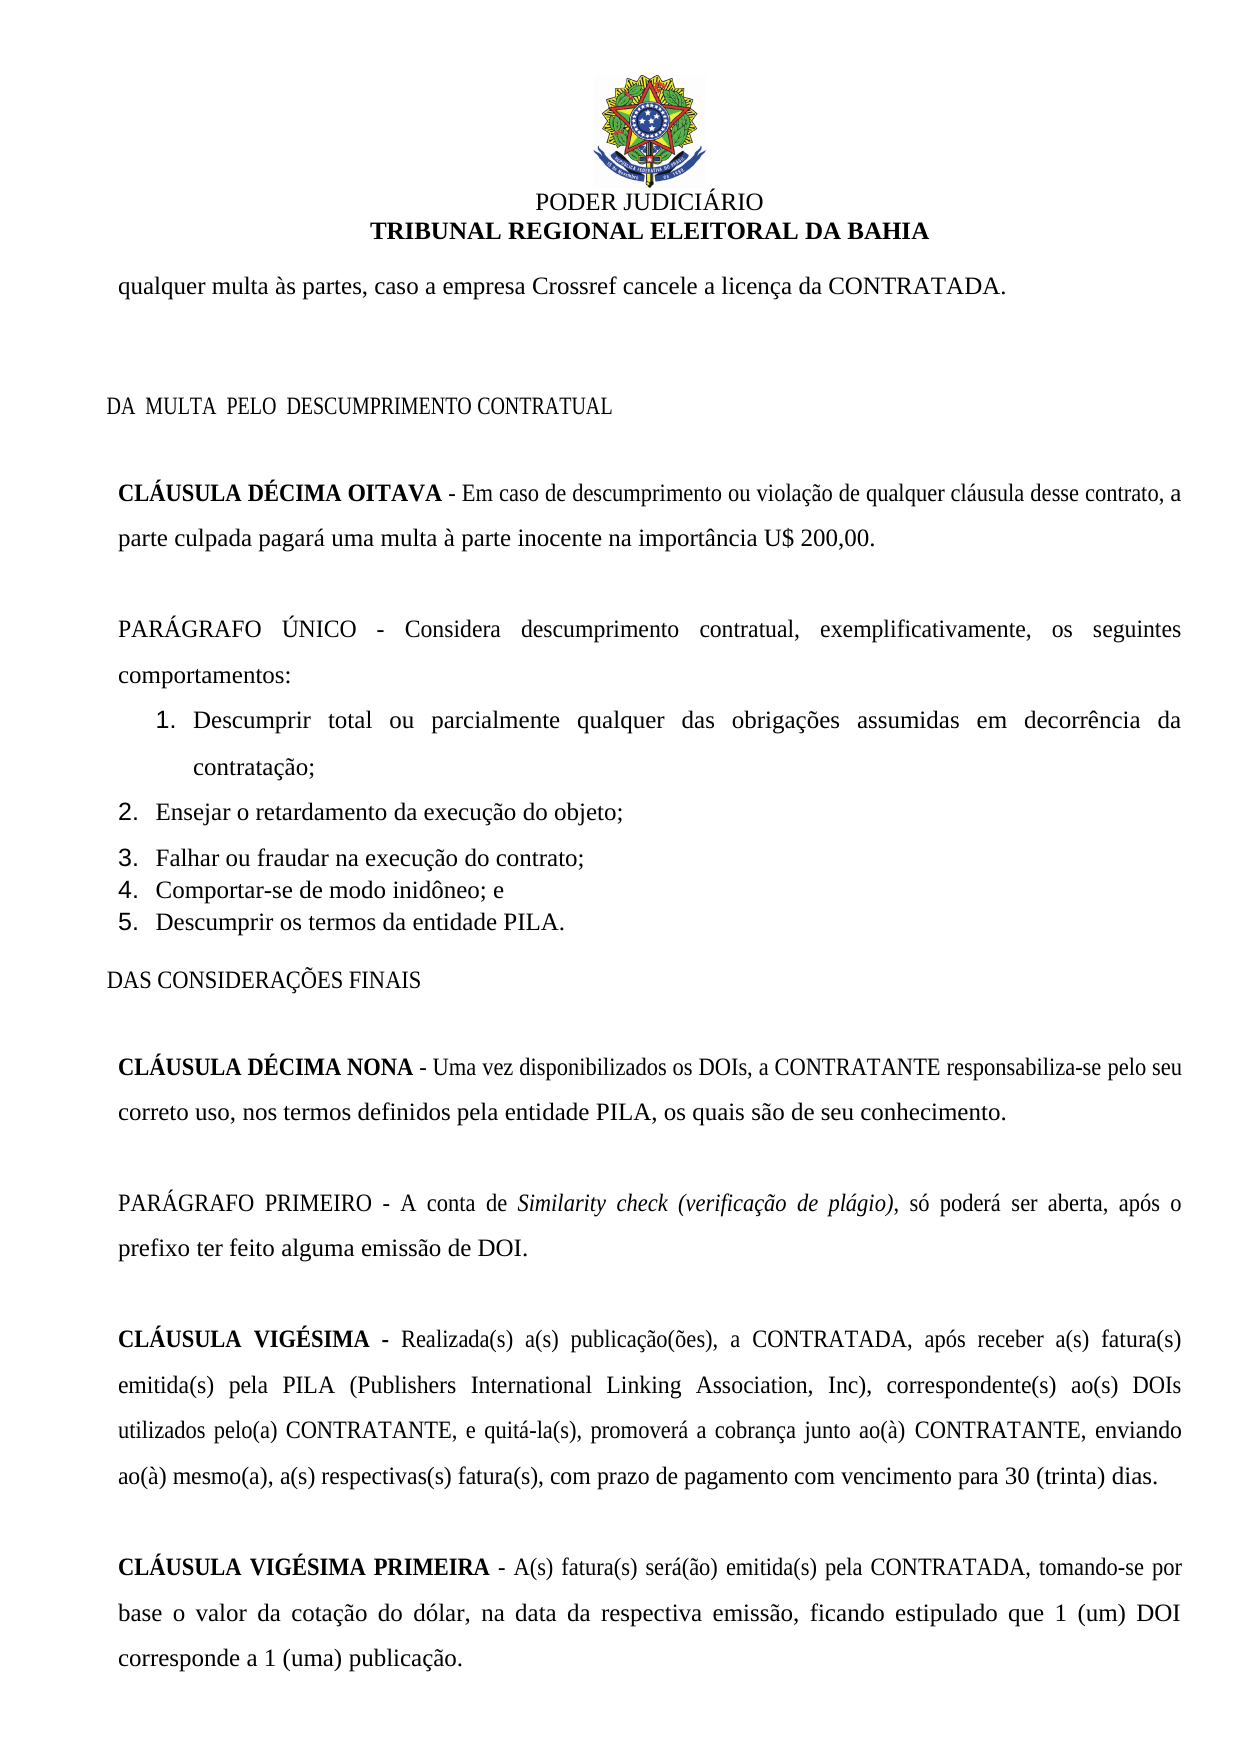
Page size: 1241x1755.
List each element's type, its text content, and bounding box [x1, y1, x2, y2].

text DAS CONSIDERAÇÕES FINAIS [107, 965, 1193, 994]
text qualquer multa às partes, caso a empresa Crossref cancele a licença da CONTRATADA. [118, 271, 1182, 300]
list Falhar ou fraudar na execução do contrato; [118, 843, 1193, 872]
list Descumprir os termos da entidade PILA. [118, 907, 1193, 936]
text CLÁUSULA DÉCIMA NONA - Uma vez disponibilizados os DOIs, a CONTRATANTE responsabiliza-se pelo seu correto uso, nos termos definidos pela entidade PILA, os quais são de seu conhecimento. [118, 1052, 1182, 1126]
list Descumprir total ou parcialmente qualquer das obrigações assumidas em decorrência da contratação; [155, 706, 1182, 780]
text PARÁGRAFO PRIMEIRO - A conta de Similarity check (verificação de plágio), só poderá ser aberta, após o prefixo ter feito alguma emissão de DOI. [118, 1188, 1182, 1262]
text CLÁUSULA VIGÉSIMA - Realizada(s) a(s) publicação(ões), a CONTRATADA, após receber a(s) fatura(s) emitida(s) pela PILA (Publishers International Linking Association, Inc), correspondente(s) ao(s) DOIs utilizados pelo(a) CONTRATANTE, e quitá-la(s), promoverá a cobrança junto ao(à) CONTRATANTE, enviando ao(à) mesmo(a), a(s) respectivas(s) fatura(s), com prazo de pagamento com vencimento para 30 (trinta) dias. [118, 1324, 1182, 1489]
text DA MULTA PELO DESCUMPRIMENTO CONTRATUAL [106, 391, 1193, 420]
text CLÁUSULA VIGÉSIMA PRIMEIRA - A(s) fatura(s) será(ão) emitida(s) pela CONTRATADA, tomando-se por base o valor da cotação do dólar, na data da respectiva emissão, ficando estipulado que 1 (um) DOI corresponde a 1 (uma) publicação. [118, 1552, 1182, 1672]
text PARÁGRAFO ÚNICO - Considera descumprimento contratual, exemplificativamente, os seguintes comportamentos: [118, 614, 1182, 689]
list Ensejar o retardamento da execução do objeto; [118, 797, 1193, 826]
text CLÁUSULA DÉCIMA OITAVA - Em caso de descumprimento ou violação de qualquer cláusula desse contrato, a parte culpada pagará uma multa à parte inocente na importância U$ 200,00. [118, 478, 1182, 552]
list Comportar-se de modo inidôneo; e [118, 875, 1193, 904]
